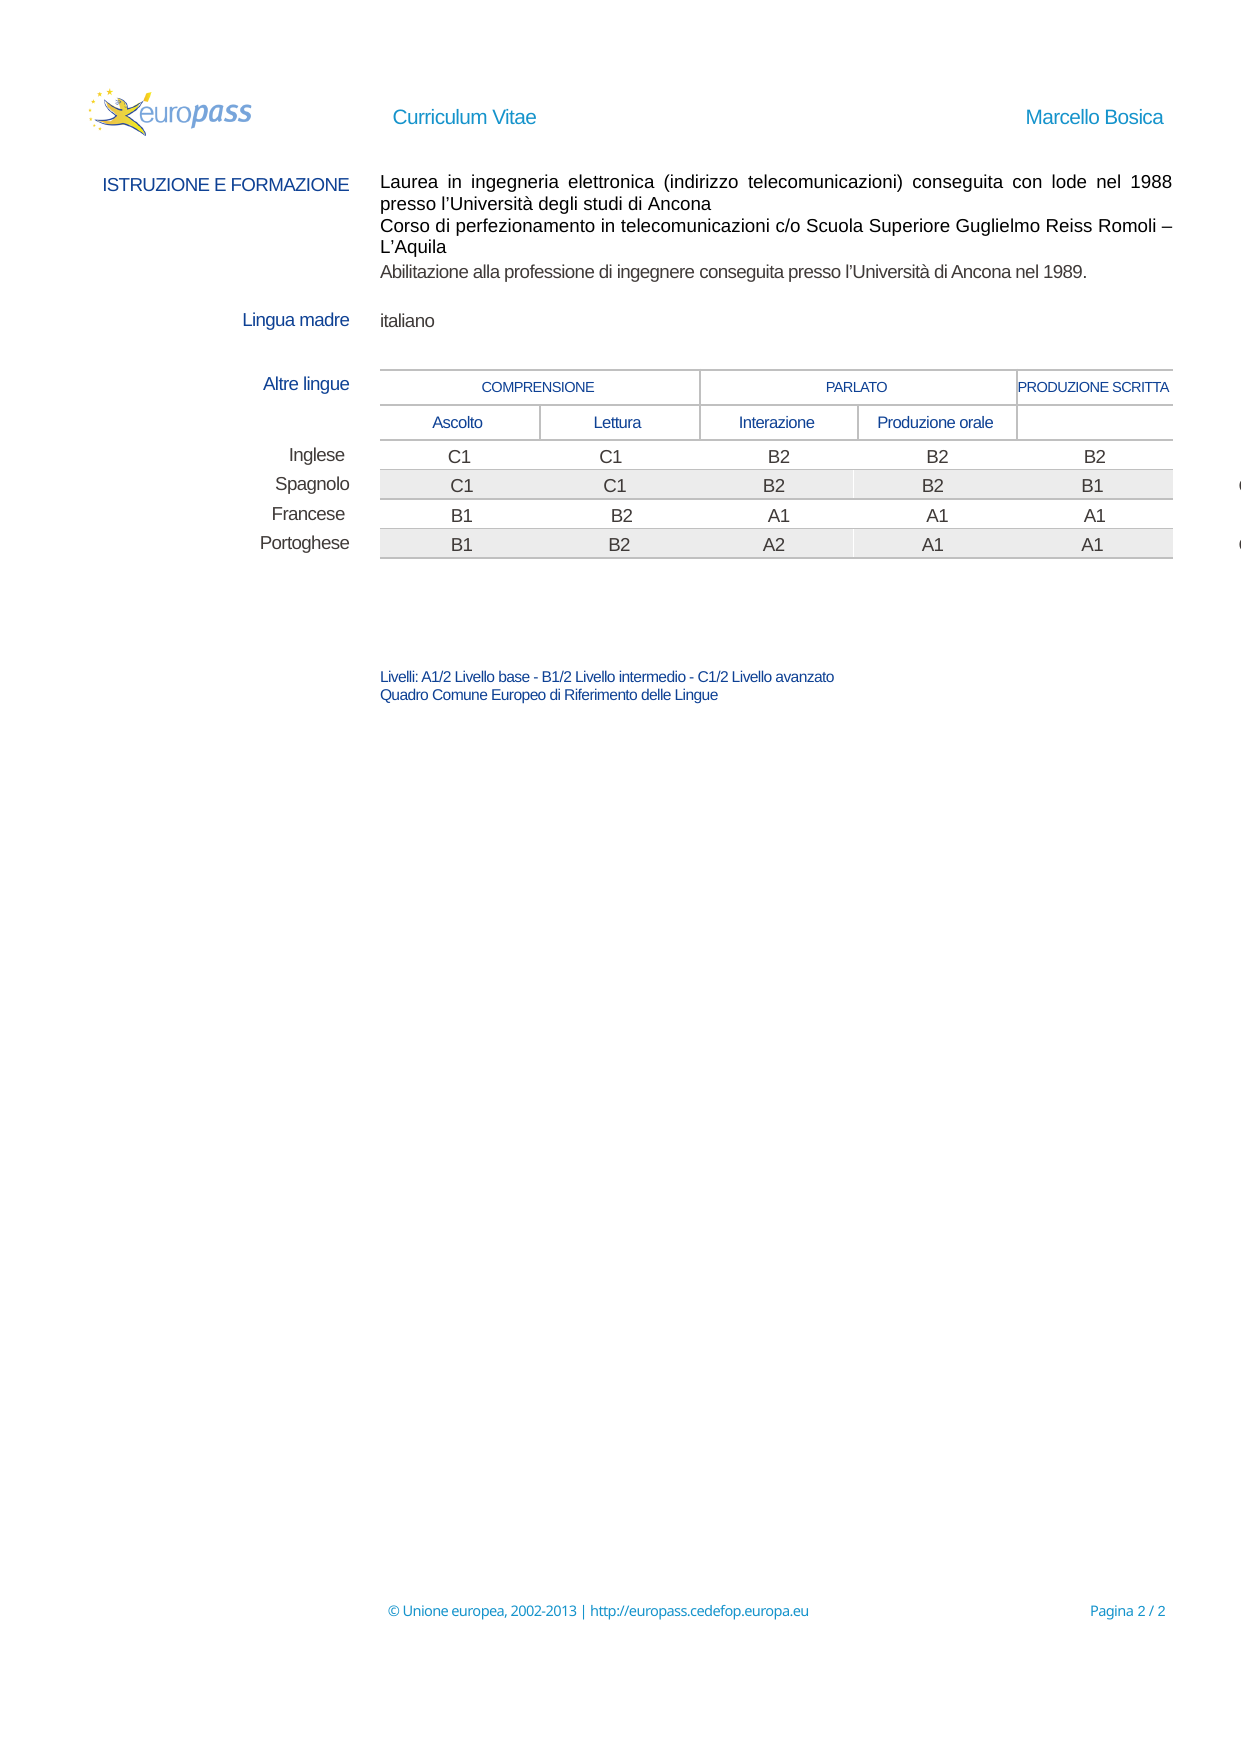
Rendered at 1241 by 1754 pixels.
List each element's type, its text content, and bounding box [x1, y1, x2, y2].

table_cell Interazione [701, 406, 857, 439]
table_cell COMPRENSIONE [380, 371, 699, 404]
table_cell B1 [1013, 470, 1173, 498]
table_cell Livelli: A1/2 Livello base - B1/2 Livello intermedio - C1/2 Livello avanzato Quadro Comune Europeo di Riferimento delle Lingue [380, 559, 1173, 703]
table_cell [1018, 406, 1173, 439]
table_cell Lingua madre [89, 306, 380, 333]
table_cell A2 [695, 529, 853, 557]
table_cell B1 [380, 529, 544, 557]
table_cell [1173, 404, 1240, 439]
table_cell C1 [380, 441, 539, 469]
table_cell Ascolto [380, 406, 539, 439]
table_cell [1173, 557, 1240, 703]
table_cell B2 [544, 529, 695, 557]
table_cell A1 [1017, 500, 1173, 528]
table_cell A1 [700, 500, 858, 528]
table_cell C1 [1173, 469, 1240, 498]
table_cell italiano [380, 306, 1173, 333]
table_cell C1 [540, 441, 700, 469]
table_cell B2 [1017, 441, 1173, 469]
table_cell Portoghese [89, 528, 380, 557]
table_cell B2 [544, 500, 700, 528]
table_cell [89, 333, 380, 368]
table_cell Lettura [541, 406, 699, 439]
table_cell Altre lingue [89, 369, 380, 439]
table_cell B2 [858, 441, 1017, 469]
table_cell B2 [854, 470, 1013, 498]
table_cell [1173, 333, 1240, 368]
table_cell A1 [854, 529, 1013, 557]
table_cell PARLATO [701, 371, 1016, 404]
table_cell [89, 557, 380, 703]
table_cell C1 [380, 470, 544, 498]
table_cell Francese [89, 498, 380, 528]
table_cell [1173, 369, 1240, 404]
table_header [1173, 171, 1240, 306]
table_cell C1 [1173, 528, 1240, 557]
table_cell B2 [695, 470, 853, 498]
table_cell B2 [700, 441, 858, 469]
table_header ISTRUZIONE E FORMAZIONE [89, 171, 380, 306]
table_cell A1 [858, 500, 1017, 528]
table_cell Produzione orale [859, 406, 1016, 439]
table_cell C1 [544, 470, 695, 498]
table_cell [1173, 498, 1240, 528]
table_cell B1 [380, 500, 544, 528]
table_cell A1 [1013, 529, 1173, 557]
table_cell [1173, 439, 1240, 469]
table_cell Spagnolo [89, 469, 380, 498]
table_header Laurea in ingegneria elettronica (indirizzo telecomunicazioni) conseguita con lode nel 1988 presso l’Università degli studi di Ancona Corso di perfezionamento in telecomunicazioni c/o Scuola Superiore Guglielmo Reiss Romoli – L’Aquila Abilitazione alla professione di ingegnere conseguita presso l’Università di Ancona nel 1989. [380, 171, 1173, 306]
table_cell PRODUZIONE SCRITTA [1018, 371, 1173, 404]
table_cell [1173, 306, 1240, 333]
table_cell Inglese [89, 439, 380, 469]
table_cell [380, 333, 1173, 368]
